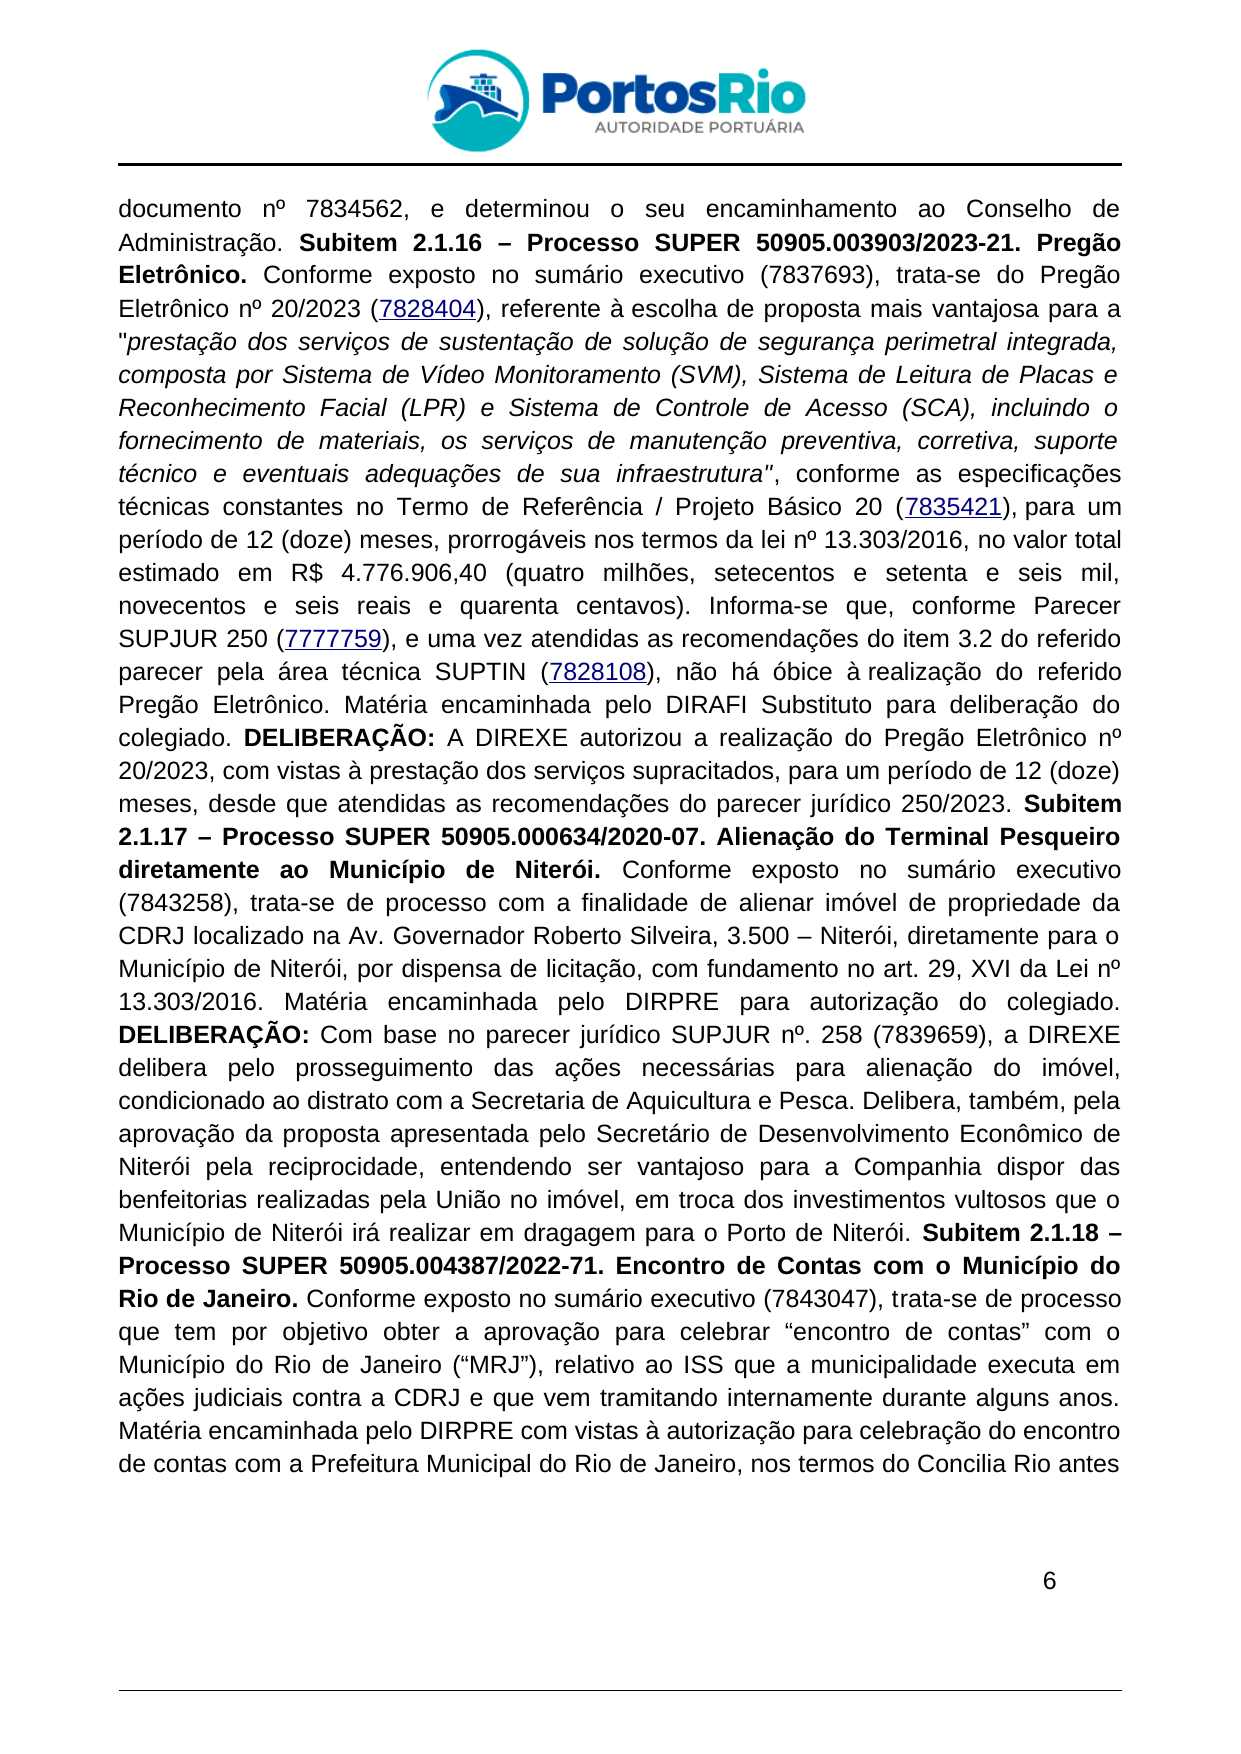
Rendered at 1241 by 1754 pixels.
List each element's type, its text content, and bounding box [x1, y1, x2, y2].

text documento nº 7834562, e determinou o seu encaminhamento ao Conselho de Administração. Subitem 2.1.16 – Processo SUPER 50905.003903/2023-21. Pregão Eletrônico. Conforme exposto no sumário executivo (7837693), trata-se do Pregão Eletrônico nº 20/2023 (7828404), referente à escolha de proposta mais vantajosa para a "prestação dos serviços de sustentação de solução de segurança perimetral integrada, composta por Sistema de Vídeo Monitoramento (SVM), Sistema de Leitura de Placas e Reconhecimento Facial (LPR) e Sistema de Controle de Acesso (SCA), incluindo o fornecimento de materiais, os serviços de manutenção preventiva, corretiva, suporte técnico e eventuais adequações de sua infraestrutura", conforme as especificações técnicas constantes no Termo de Referência / Projeto Básico 20 (7835421), para um período de 12 (doze) meses, prorrogáveis nos termos da lei nº 13.303/2016, no valor total estimado em R$ 4.776.906,40 (quatro milhões, setecentos e setenta e seis mil, novecentos e seis reais e quarenta centavos). Informa-se que, conforme Parecer SUPJUR 250 (7777759), e uma vez atendidas as recomendações do item 3.2 do referido parecer pela área técnica SUPTIN (7828108), não há óbice à realização do referido Pregão Eletrônico. Matéria encaminhada pelo DIRAFI Substituto para deliberação do colegiado. DELIBERAÇÃO: A DIREXE autorizou a realização do Pregão Eletrônico nº 20/2023, com vistas à prestação dos serviços supracitados, para um período de 12 (doze) meses, desde que atendidas as recomendações do parecer jurídico 250/2023. Subitem 2.1.17 – Processo SUPER 50905.000634/2020-07. Alienação do Terminal Pesqueiro diretamente ao Município de Niterói. Conforme exposto no sumário executivo (7843258), trata-se de processo com a finalidade de alienar imóvel de propriedade da CDRJ localizado na Av. Governador Roberto Silveira, 3.500 – Niterói, diretamente para o Município de Niterói, por dispensa de licitação, com fundamento no art. 29, XVI da Lei nº 13.303/2016. Matéria encaminhada pelo DIRPRE para autorização do colegiado. DELIBERAÇÃO: Com base no parecer jurídico SUPJUR nº. 258 (7839659), a DIREXE delibera pelo prosseguimento das ações necessárias para alienação do imóvel, condicionado ao distrato com a Secretaria de Aquicultura e Pesca. Delibera, também, pela aprovação da proposta apresentada pelo Secretário de Desenvolvimento Econômico de Niterói pela reciprocidade, entendendo ser vantajoso para a Companhia dispor das benfeitorias realizadas pela União no imóvel, em troca dos investimentos vultosos que o Município de Niterói irá realizar em dragagem para o Porto de Niterói. Subitem 2.1.18 – Processo SUPER 50905.004387/2022-71. Encontro de Contas com o Município do Rio de Janeiro. Conforme exposto no sumário executivo (7843047), trata-se de processo que tem por objetivo obter a aprovação para celebrar “encontro de contas” com o Município do Rio de Janeiro (“MRJ”), relativo ao ISS que a municipalidade executa em ações judiciais contra a CDRJ e que vem tramitando internamente durante alguns anos. Matéria encaminhada pelo DIRPRE com vistas à autorização para celebração do encontro de contas com a Prefeitura Municipal do Rio de Janeiro, nos termos do Concilia Rio antes [118, 194, 1122, 1478]
